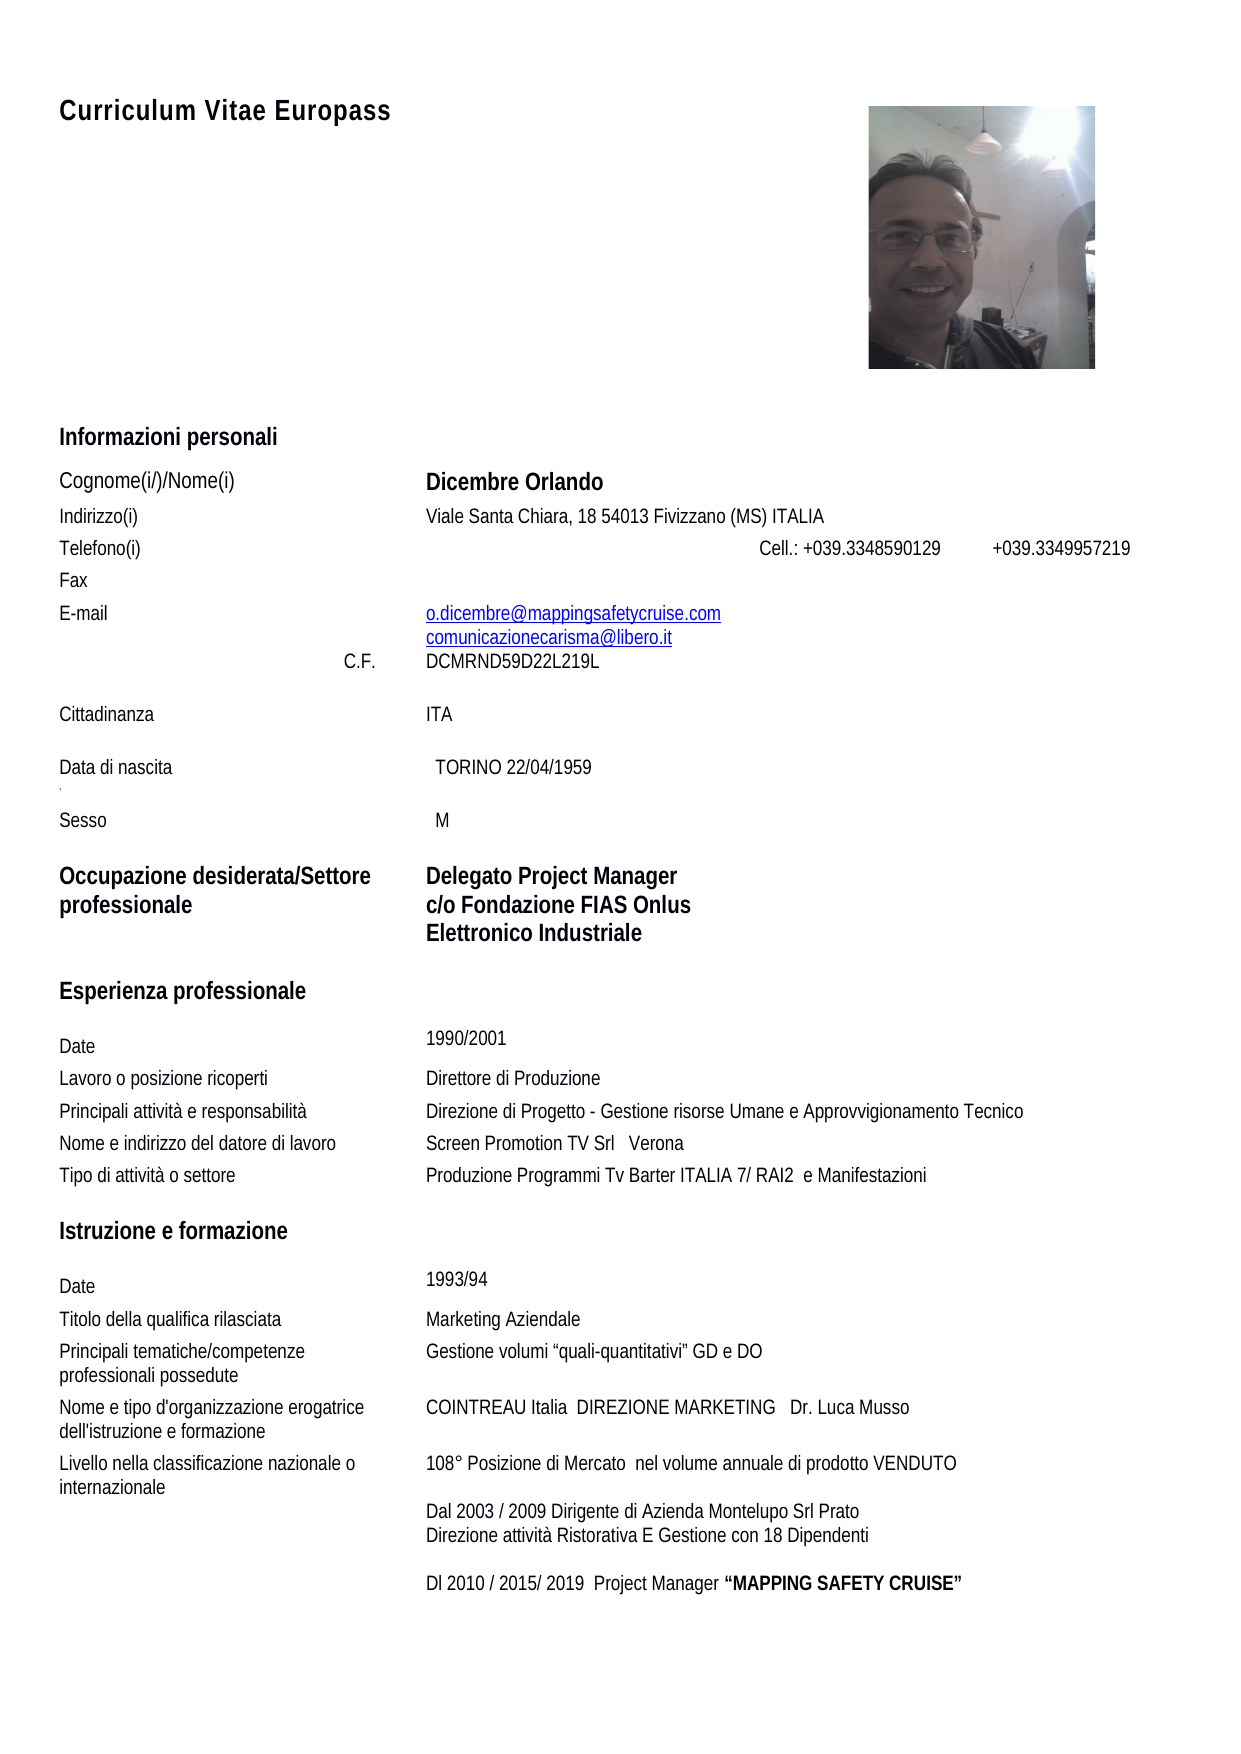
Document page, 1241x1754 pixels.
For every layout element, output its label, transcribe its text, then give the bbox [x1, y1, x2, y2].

table_cell E-mail C.F. [48, 597, 414, 677]
table_cell Esperienza professionale [48, 964, 414, 1009]
table_cell [415, 564, 1170, 597]
table_cell [415, 397, 1170, 410]
table_cell ITA [415, 690, 1170, 730]
table_cell Direzione di Progetto - Gestione risorse Umane e Approvvigionamento Tecnico [415, 1095, 1170, 1127]
table_cell [415, 951, 1170, 964]
table_cell Date [48, 1022, 414, 1062]
table_cell Istruzione e formazione [48, 1205, 414, 1249]
table_cell [48, 1009, 414, 1022]
table_cell [415, 1009, 1170, 1022]
table_cell [415, 1205, 1170, 1249]
table_cell Principali tematiche/competenze professionali possedute [48, 1335, 414, 1391]
table_cell [415, 1249, 1170, 1262]
table_cell Screen Promotion TV Srl Verona [415, 1127, 1170, 1159]
table_cell [415, 836, 1170, 849]
table_cell COINTREAU Italia DIREZIONE MARKETING Dr. Luca Musso [415, 1391, 1170, 1447]
table_cell Telefono(i) [48, 532, 414, 564]
table_cell Marketing Aziendale [415, 1302, 1170, 1334]
table_cell [415, 1191, 1170, 1204]
table_cell Titolo della qualifica rilasciata [48, 1302, 414, 1334]
picture [868, 106, 1096, 369]
table_cell Indirizzo(i) [48, 500, 414, 532]
table_cell TORINO 22/04/1959 [415, 743, 1170, 783]
table_cell [48, 677, 414, 690]
table_cell [415, 964, 1170, 1009]
table_cell Cittadinanza [48, 690, 414, 730]
table_cell M [415, 796, 1170, 836]
table_cell [48, 1599, 414, 1612]
table_cell [415, 1599, 1170, 1612]
table_cell Date [48, 1262, 414, 1302]
table_cell [48, 730, 414, 743]
table_cell 1993/94 [415, 1262, 1170, 1302]
table_cell [48, 836, 414, 849]
table_cell 108° Posizione di Mercato nel volume annuale di prodotto VENDUTO Dal 2003 / 2009 Dirigente di Azienda Montelupo Srl Prato Direzione attività Ristorativa E Gestione con 18 Dipendenti Dl 2010 / 2015/ 2019 Project Manager “MAPPING SAFETY CRUISE” [415, 1447, 1170, 1599]
table_cell Nome e tipo d'organizzazione erogatrice dell'istruzione e formazione [48, 1391, 414, 1447]
table_cell 1990/2001 [415, 1022, 1170, 1062]
table_cell [415, 677, 1170, 690]
table_cell Viale Santa Chiara, 18 54013 Fivizzano (MS) ITALIA [415, 500, 1170, 532]
table_cell Delegato Project Manager c/o Fondazione FIAS Onlus Elettronico Industriale [415, 849, 1170, 951]
table_cell [48, 1191, 414, 1204]
table_cell Informazioni personali [48, 410, 414, 455]
table_cell T [48, 783, 414, 796]
table_cell Sesso [48, 796, 414, 836]
table_cell [48, 951, 414, 964]
table_cell [415, 730, 1170, 743]
table_cell Livello nella classificazione nazionale o internazionale [48, 1447, 414, 1599]
table_cell Data di nascita [48, 743, 414, 783]
table_cell +039.3349957219 [981, 532, 1170, 564]
table_cell [48, 1249, 414, 1262]
table_cell [415, 410, 1170, 455]
table_cell [48, 397, 414, 410]
table_cell Principali attività e responsabilità [48, 1095, 414, 1127]
table_cell [415, 783, 1170, 796]
table_cell o.dicembre@mappingsafetycruise.com comunicazionecarisma@libero.it DCMRND59D22L219L [415, 597, 1170, 677]
table_cell Occupazione desiderata/Settore professionale [48, 849, 414, 951]
table_header [415, 89, 1170, 397]
table_cell Gestione volumi “quali-quantitativi” GD e DO [415, 1335, 1170, 1391]
table_cell Tipo di attività o settore [48, 1159, 414, 1191]
table_cell Cell.: +039.3348590129 [748, 532, 981, 564]
table_header Curriculum Vitae Europass [48, 89, 414, 397]
table_cell Lavoro o posizione ricoperti [48, 1062, 414, 1094]
table_cell Fax [48, 564, 414, 597]
table_cell [415, 532, 748, 564]
table_cell Direttore di Produzione [415, 1062, 1170, 1094]
table_cell Nome e indirizzo del datore di lavoro [48, 1127, 414, 1159]
table_cell Dicembre Orlando [415, 455, 1170, 500]
table_cell Produzione Programmi Tv Barter ITALIA 7/ RAI2 e Manifestazioni [415, 1159, 1170, 1191]
table_cell Cognome(i/)/Nome(i) [48, 455, 414, 500]
